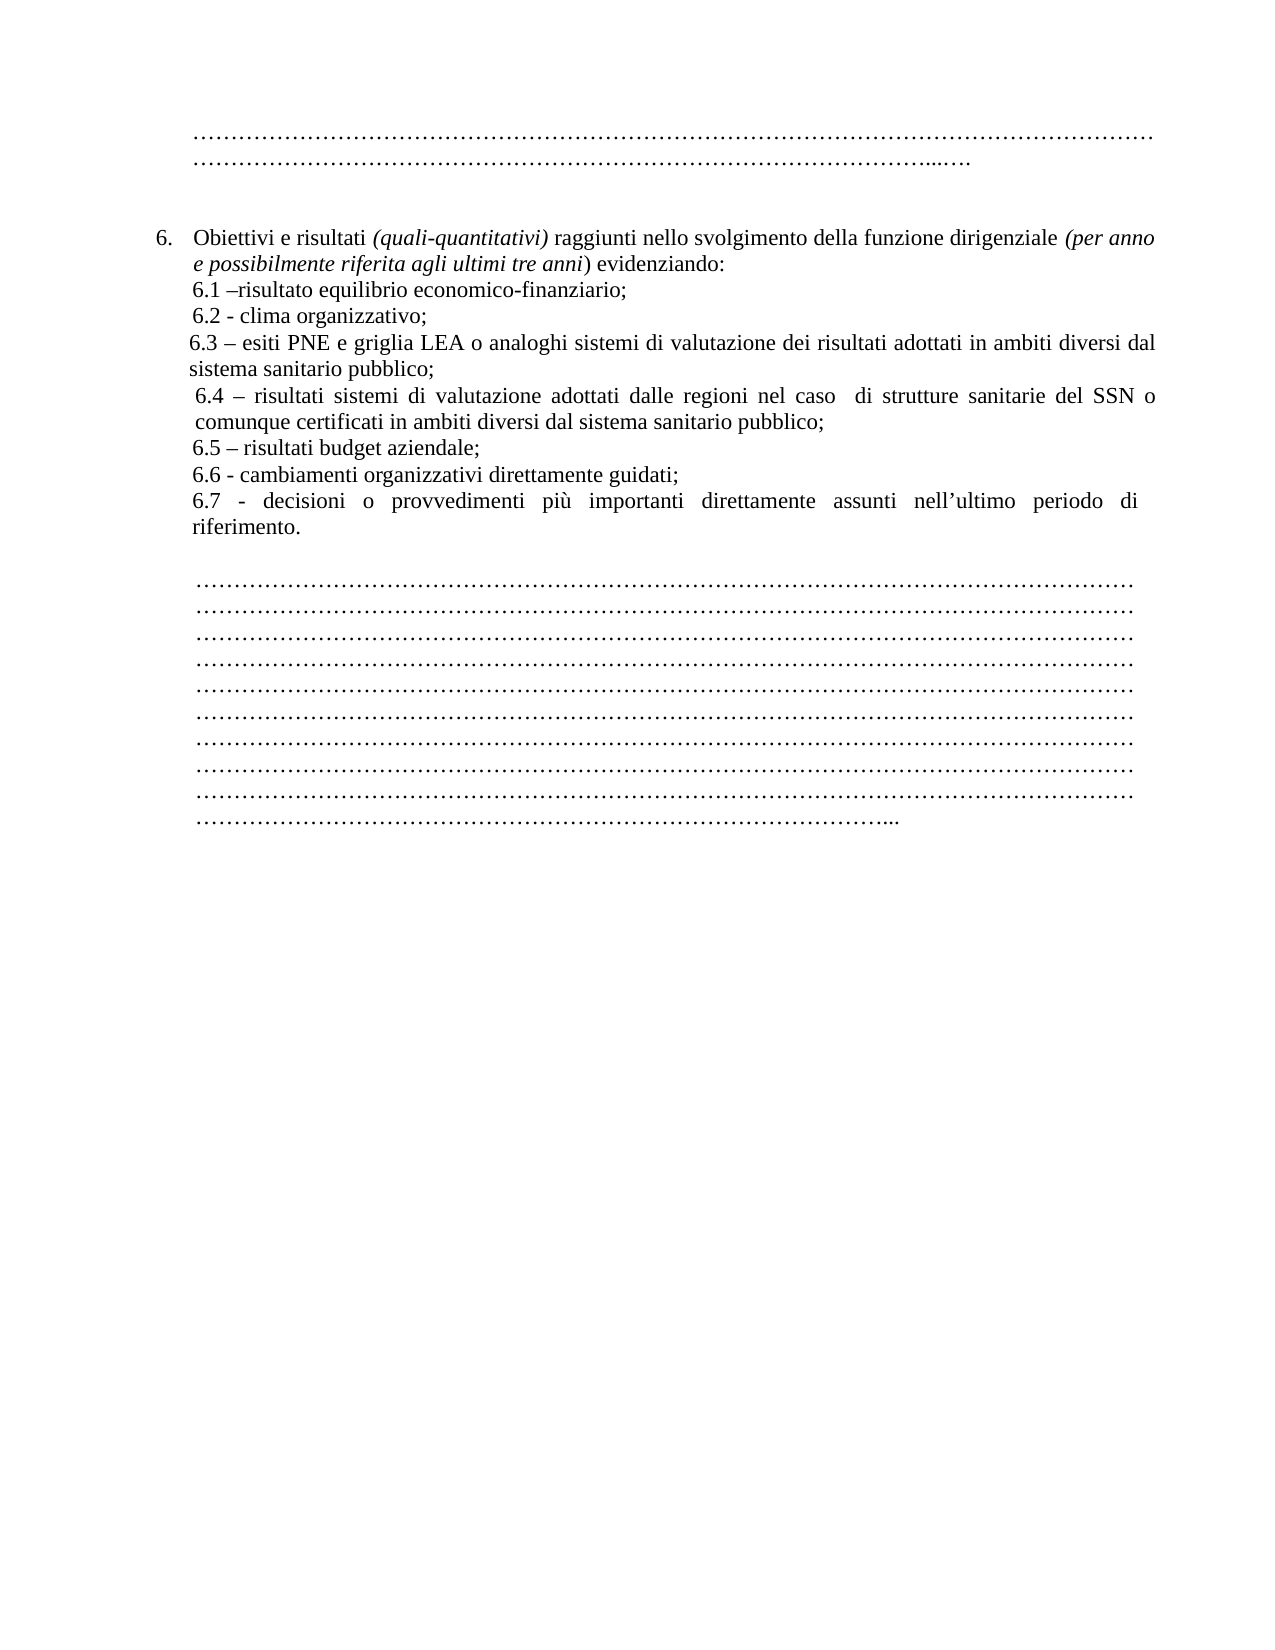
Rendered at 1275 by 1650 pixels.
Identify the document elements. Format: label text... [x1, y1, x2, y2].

text ……………………………………………………………………………………………………………………………………………………………………………………………………...…. [192, 118, 1157, 171]
text 6.3 – esiti PNE e griglia LEA o analoghi sistemi di valutazione dei risultati adottati in ambiti diversi dal sistema sanitario pubblico; [189, 329, 1157, 382]
text 6.1 –risultato equilibrio economico-finanziario; [118, 276, 1157, 303]
text 6.2 - clima organizzativo; [118, 303, 1157, 329]
text 6.6 - cambiamenti organizzativi direttamente guidati; [118, 461, 1157, 487]
list Obiettivi e risultati (quali-quantitativi) raggiunti nello svolgimento della funzione dirigenziale (per anno e possibilmente riferita agli ultimi tre anni) evidenziando: [156, 223, 1157, 276]
text ………………………………………………………………………………………………………………………………………………………………………………………………………………………………………………………………………………………………………………………………………………………………………………………………………………………………………………………………………………………………………………………………………………………………………………………………………………………………………………………………………………………………………………………………………………………………………………………………………………………………………………………………………………………………………………………………………………………………………………………………………………………………………………………………………………………………………... [195, 566, 1157, 830]
text 6.4 – risultati sistemi di valutazione adottati dalle regioni nel caso di strutture sanitarie del SSN o comunque certificati in ambiti diversi dal sistema sanitario pubblico; [195, 382, 1157, 434]
text 6.7 - decisioni o provvedimenti più importanti direttamente assunti nell’ultimo periodo di riferimento. [118, 487, 1157, 540]
text 6.5 – risultati budget aziendale; [118, 434, 1157, 461]
